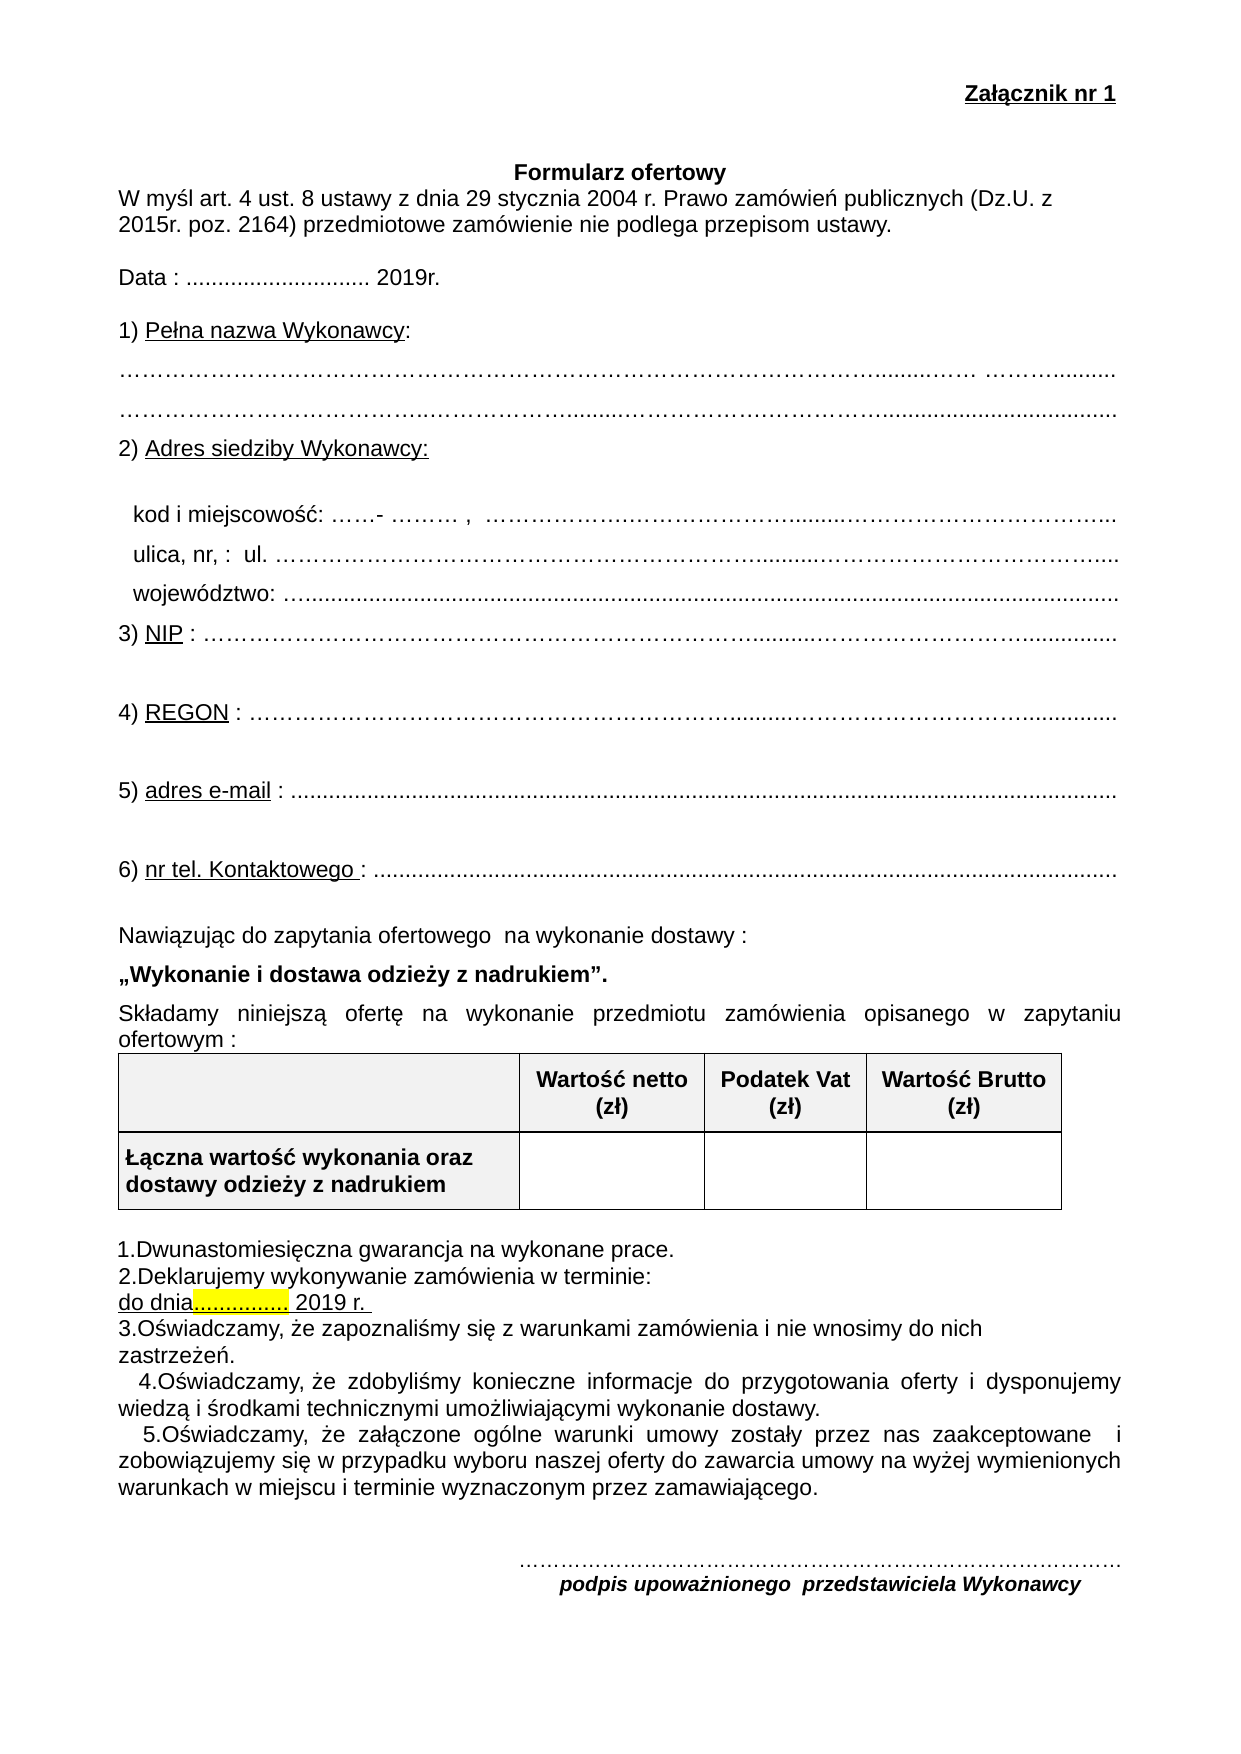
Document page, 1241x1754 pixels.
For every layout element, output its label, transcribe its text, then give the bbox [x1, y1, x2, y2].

list zastrzeżeń. [118, 1342, 1122, 1368]
table_header Wartość netto (zł) [520, 1054, 704, 1131]
text ulica, nr, : ul. ………………………………………………………..........……………………………….... [133, 541, 1122, 567]
list 5) adres e-mail : .................................................................................................................................. [118, 777, 1122, 804]
table_cell Łączna wartość wykonania oraz dostawy odzieży z nadrukiem [119, 1133, 519, 1209]
text 5.Oświadczamy, że załączone ogólne warunki umowy zostały przez nas zaakceptowane i zobowiązujemy się w przypadku wyboru naszej oferty do zawarcia umowy na wyżej wymienionych warunkach w miejscu i terminie wyznaczonym przez zamawiającego. [81, 1421, 1122, 1500]
list 3.Oświadczamy, że zapoznaliśmy się z warunkami zamówienia i nie wnosimy do nich [118, 1315, 1122, 1342]
text do dnia............... 2019 r. [118, 1289, 1122, 1315]
text 4.Oświadczamy, że zdobyliśmy konieczne informacje do przygotowania oferty i dysponujemy wiedzą i środkami technicznymi umożliwiającymi wykonanie dostawy. [81, 1368, 1122, 1421]
text …………………………………………………………………………… [118, 1548, 1122, 1572]
table_header Wartość Brutto (zł) [867, 1054, 1061, 1131]
list 6) nr tel. Kontaktowego : ..................................................................................................................... [118, 856, 1122, 883]
table_cell [520, 1133, 704, 1209]
text Nawiązując do zapytania ofertowego na wykonanie dostawy : [118, 922, 1122, 949]
text W myśl art. 4 ust. 8 ustawy z dnia 29 stycznia 2004 r. Prawo zamówień publicznych (Dz.U. z 2015r. poz. 2164) przedmiotowe zamówienie nie podlega przepisom ustawy. [118, 185, 1122, 238]
table_cell [867, 1133, 1061, 1209]
list 2.Deklarujemy wykonywanie zamówienia w terminie: [118, 1263, 1122, 1289]
text 3) NIP : ………………………………………………………………..........………………………............... [118, 619, 1122, 646]
text Składamy niniejszą ofertę na wykonanie przedmiotu zamówienia opisanego w zapytaniu ofertowym : [118, 1000, 1122, 1053]
text „Wykonanie i dostawa odzieży z nadrukiem”. [118, 961, 1122, 987]
table_header Podatek Vat (zł) [705, 1054, 866, 1131]
table_header [119, 1054, 519, 1131]
text kod i miejscowość: ……- ……… , ……………….………………….........……………………………... [133, 501, 1122, 527]
text 2) Adres siedziby Wykonawcy: [118, 435, 1122, 462]
table_cell [705, 1133, 866, 1209]
text województwo: …................................................................................................................................ [133, 580, 1122, 606]
text 1) Pełna nazwa Wykonawcy: ……………………………………………………………………………………….........…… ……….......... …………………………………..……………….........……………….……………..................................... [118, 317, 1122, 422]
text Data : ............................. 2019r. [118, 264, 1122, 291]
list 1.Dwunastomiesięczna gwarancja na wykonane prace. [117, 1236, 1122, 1263]
text podpis upoważnionego przedstawiciela Wykonawcy [118, 1572, 1122, 1596]
text Formularz ofertowy [118, 159, 1122, 185]
text Załącznik nr 1 [118, 80, 1122, 106]
list 4) REGON : ………………………………………………………..........…………………………............... [118, 698, 1122, 725]
